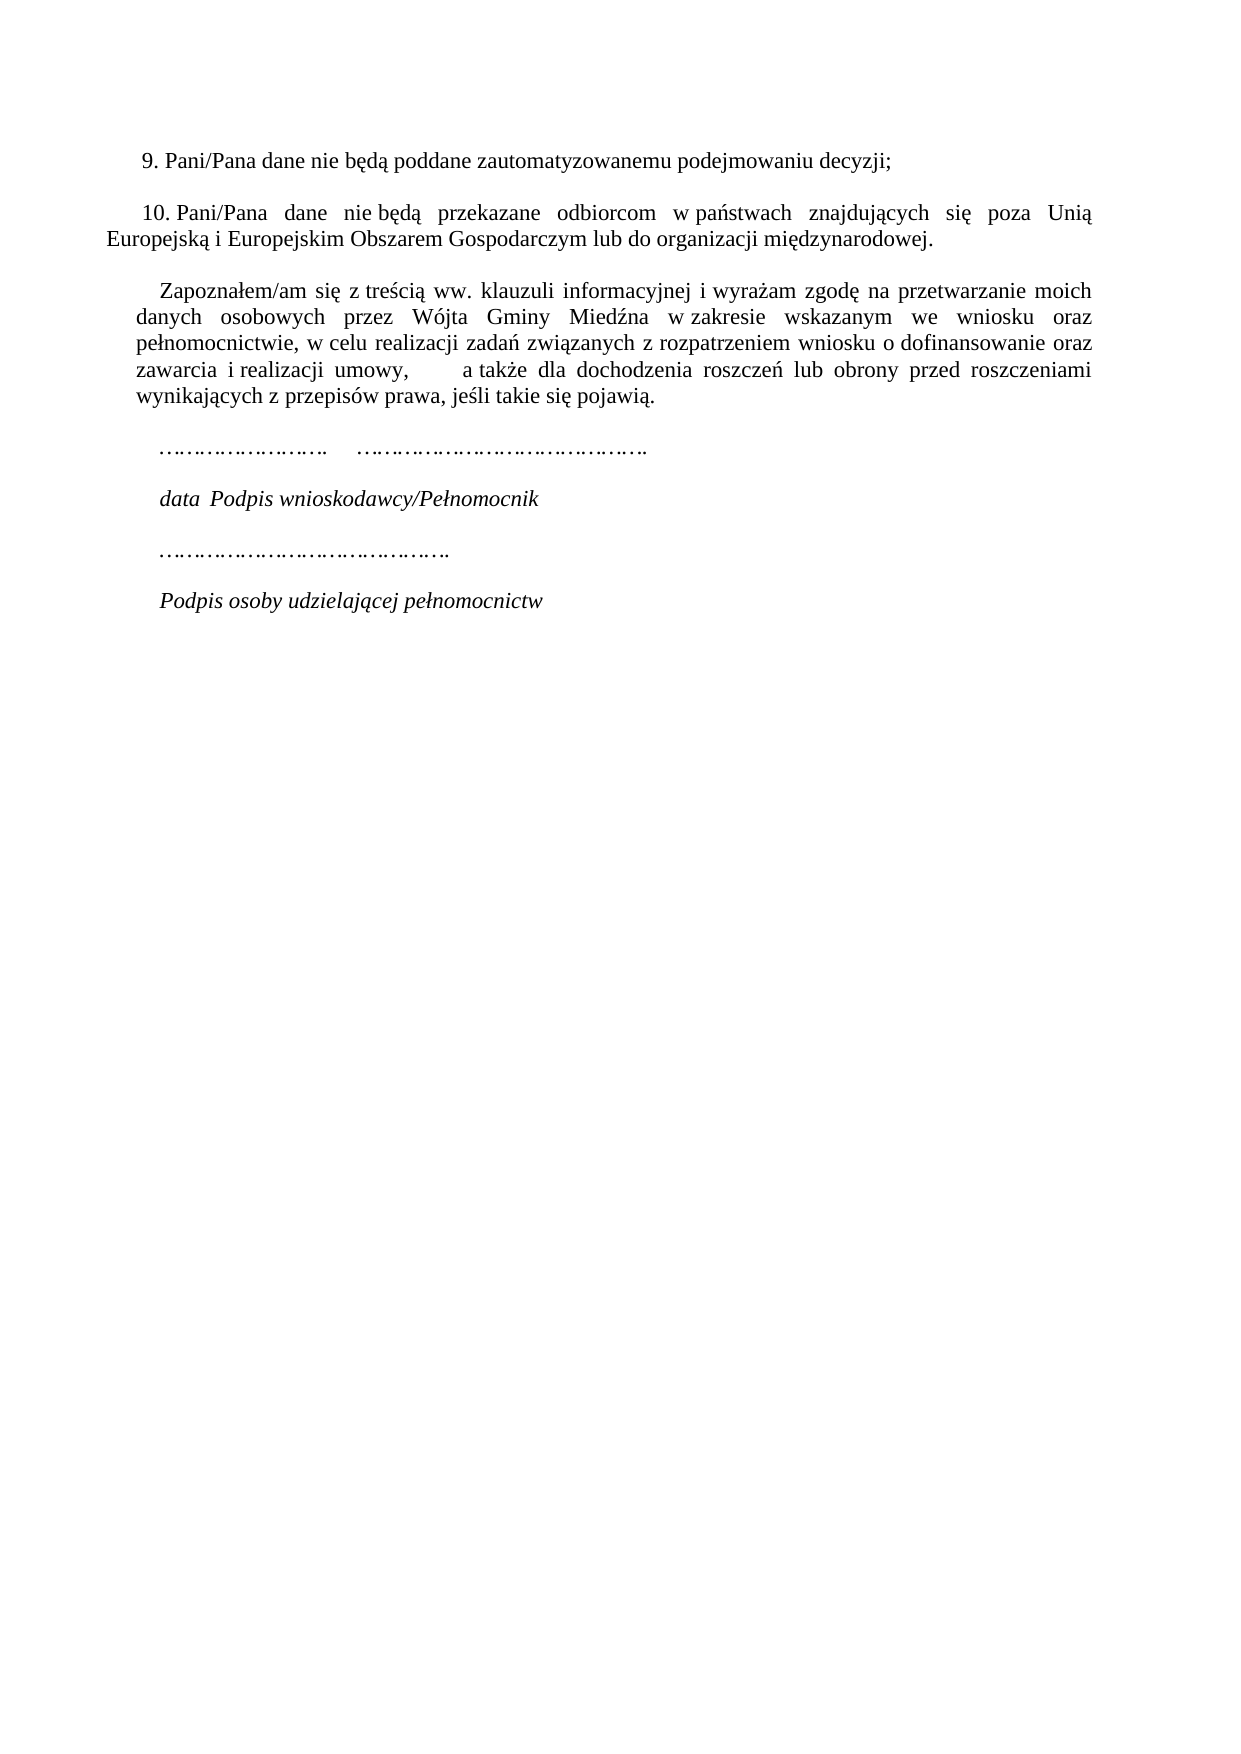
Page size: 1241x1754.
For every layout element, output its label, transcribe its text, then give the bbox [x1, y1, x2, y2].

text 10. Pani/Pana dane nie będą przekazane odbiorcom w państwach znajdujących się poza Unią Europejską i Europejskim Obszarem Gospodarczym lub do organizacji międzynarodowej. [106, 199, 1093, 252]
text Zapoznałem/am się z treścią ww. klauzuli informacyjnej i wyrażam zgodę na przetwarzanie moich danych osobowych przez Wójta Gminy Miedźna w zakresie wskazanym we wniosku oraz pełnomocnictwie, w celu realizacji zadań związanych z rozpatrzeniem wniosku o dofinansowanie oraz zawarcia i realizacji umowy, a także dla dochodzenia roszczeń lub obrony przed roszczeniami wynikających z przepisów prawa, jeśli takie się pojawią. [136, 277, 1093, 408]
text 9. Pani/Pana dane nie będą poddane zautomatyzowanemu podejmowaniu decyzji; [106, 148, 1093, 174]
text data Podpis wnioskodawcy/Pełnomocnik [136, 485, 1093, 511]
text Podpis osoby udzielającej pełnomocnictw [136, 587, 1093, 614]
text ……………………………………. [136, 536, 1093, 562]
text ……………………. ……………………………………. [136, 433, 1093, 460]
